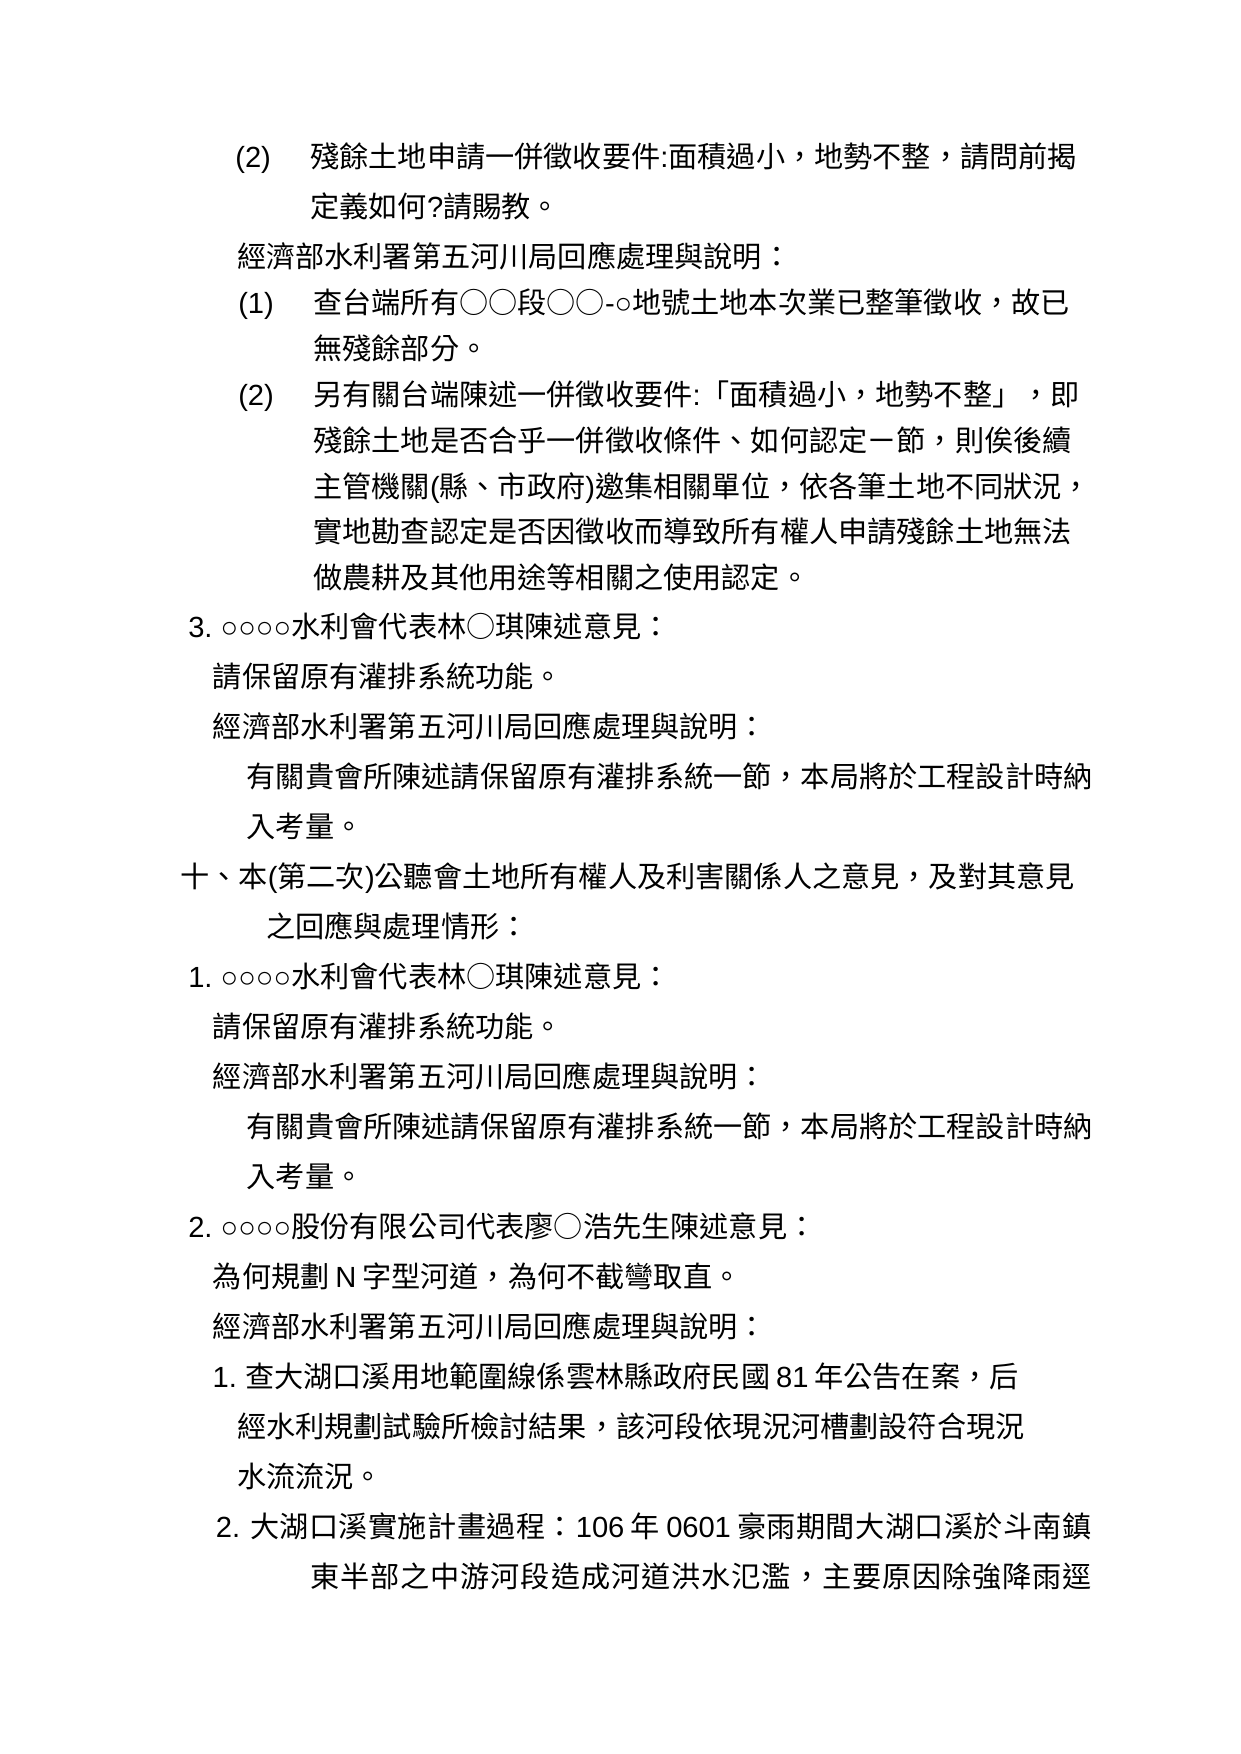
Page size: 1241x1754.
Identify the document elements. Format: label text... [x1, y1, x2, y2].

text 1. ○○○○水利會代表林○琪陳述意見： [148, 948, 1092, 998]
text 2. 大湖口溪實施計畫過程：106年0601豪雨期間大湖口溪於斗南鎮東半部之中游河段造成河道洪水氾濫，主要原因除強降雨逕 [148, 1498, 1092, 1598]
list 另有關台端陳述一併徵收要件:「面積過小，地勢不整」，即殘餘土地是否合乎一併徵收條件、如何認定ㄧ節，則俟後續主管機關(縣、市政府)邀集相關單位，依各筆土地不同狀況，實地勘查認定是否因徵收而導致所有權人申請殘餘土地無法做農耕及其他用途等相關之使用認定。 [238, 369, 1092, 598]
text 入考量。 [228, 798, 1092, 848]
text 水流流況。 [148, 1448, 1092, 1498]
text 經濟部水利署第五河川局回應處理與說明： [148, 1048, 1092, 1098]
list 殘餘土地申請一併徵收要件:面積過小，地勢不整，請問前揭定義如何?請賜教。 [235, 127, 1092, 227]
list 查台端所有○○段○○-○地號土地本次業已整筆徵收，故已無殘餘部分。 [238, 277, 1092, 369]
text 為何規劃N字型河道，為何不截彎取直。 [148, 1248, 1092, 1298]
text 請保留原有灌排系統功能。 [148, 998, 1092, 1048]
text 有關貴會所陳述請保留原有灌排系統一節，本局將於工程設計時納 [228, 748, 1092, 798]
text 經濟部水利署第五河川局回應處理與說明： [148, 227, 1092, 277]
text 經水利規劃試驗所檢討結果，該河段依現況河槽劃設符合現況 [148, 1398, 1092, 1448]
text 1. 查大湖口溪用地範圍線係雲林縣政府民國81年公告在案，后 [148, 1348, 1092, 1398]
text 有關貴會所陳述請保留原有灌排系統一節，本局將於工程設計時納 [228, 1098, 1092, 1148]
text 請保留原有灌排系統功能。 [148, 648, 1092, 698]
text 2. ○○○○股份有限公司代表廖○浩先生陳述意見： [148, 1198, 1092, 1248]
text 入考量。 [228, 1148, 1092, 1198]
text 經濟部水利署第五河川局回應處理與說明： [148, 698, 1092, 748]
text 3. ○○○○水利會代表林○琪陳述意見： [148, 598, 1092, 648]
text 經濟部水利署第五河川局回應處理與說明： [148, 1298, 1092, 1348]
text 十、本(第二次)公聽會土地所有權人及利害關係人之意見，及對其意見之回應與處理情形： [148, 848, 1092, 948]
